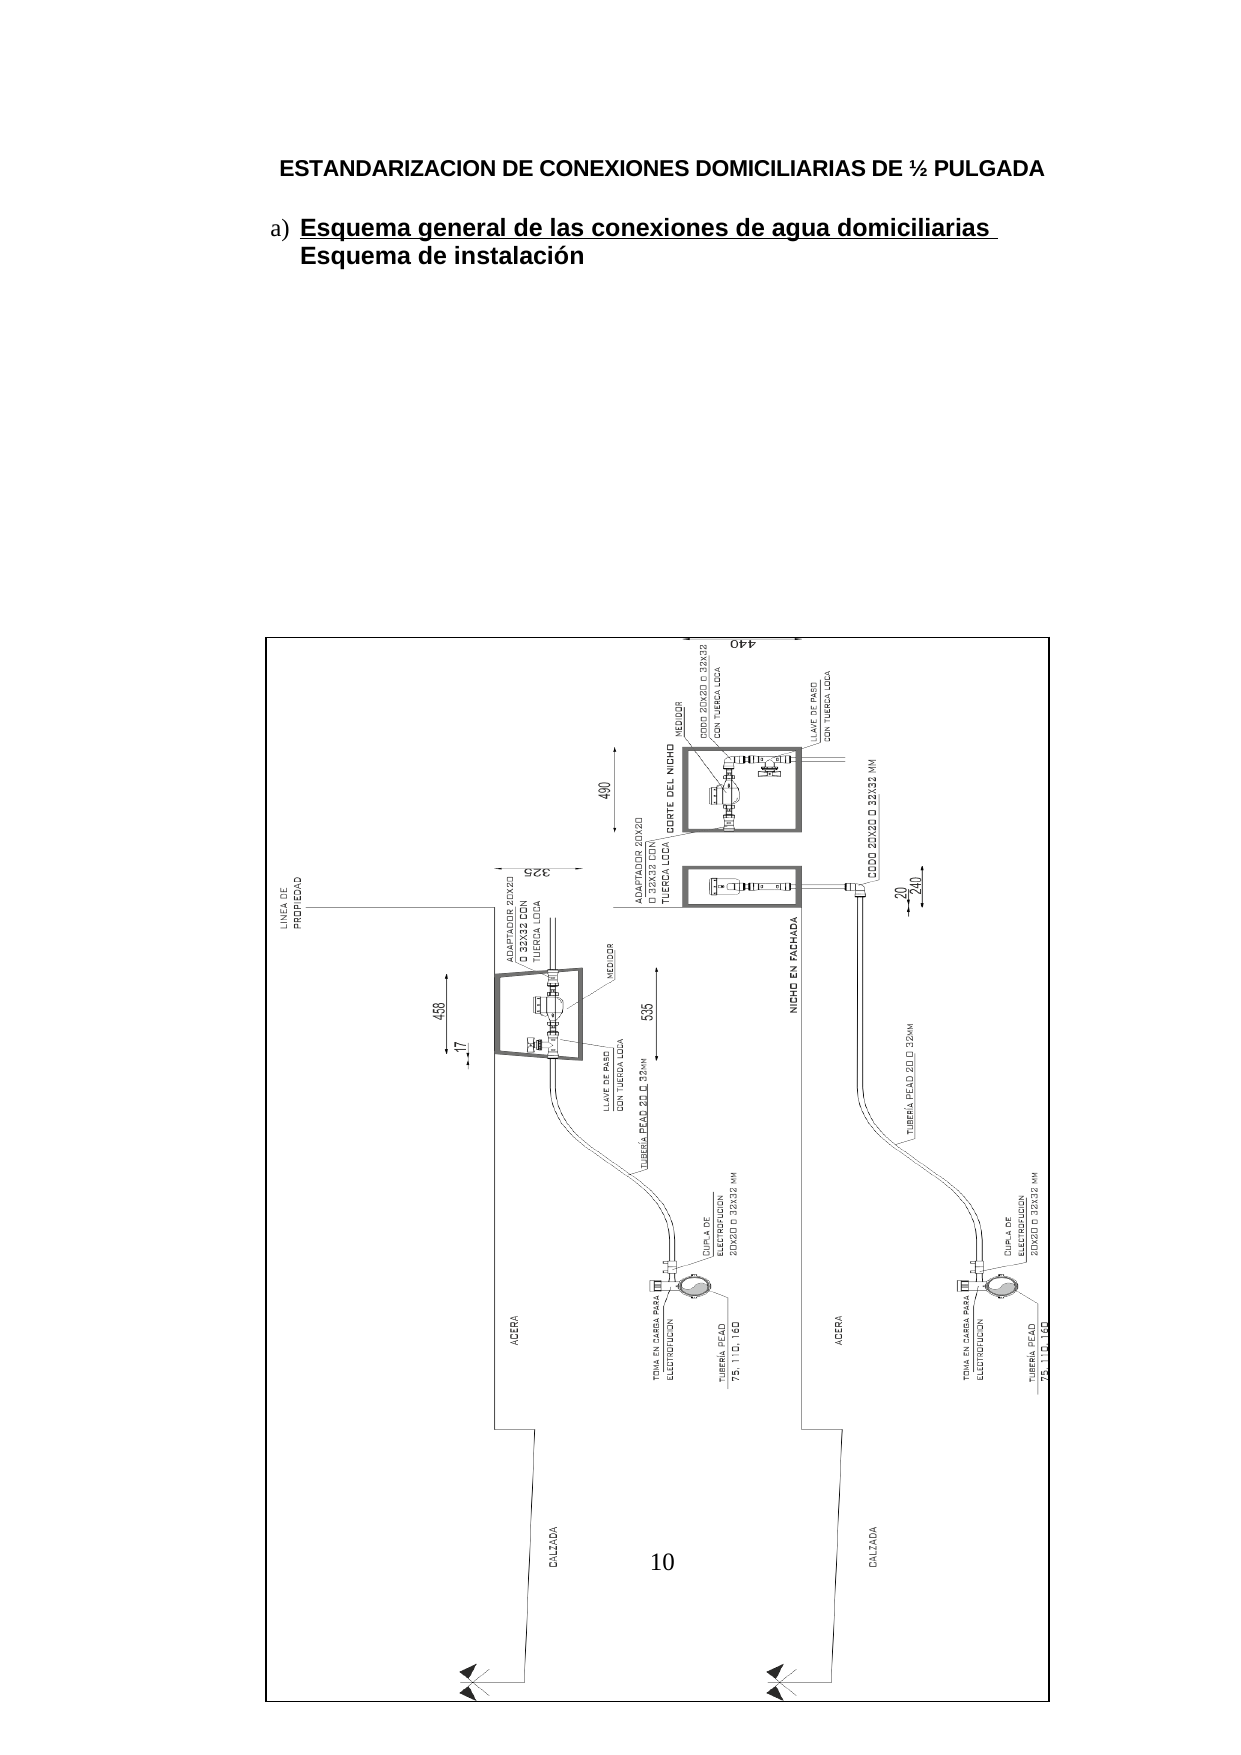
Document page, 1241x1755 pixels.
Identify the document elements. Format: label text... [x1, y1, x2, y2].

text Esquema de instalación [300, 241, 1137, 270]
list Esquema general de las conexiones de agua domiciliarias [187, 212, 1137, 241]
text ESTANDARIZACION DE CONEXIONES DOMICILIARIAS DE ½ PULGADA [187, 150, 1137, 181]
